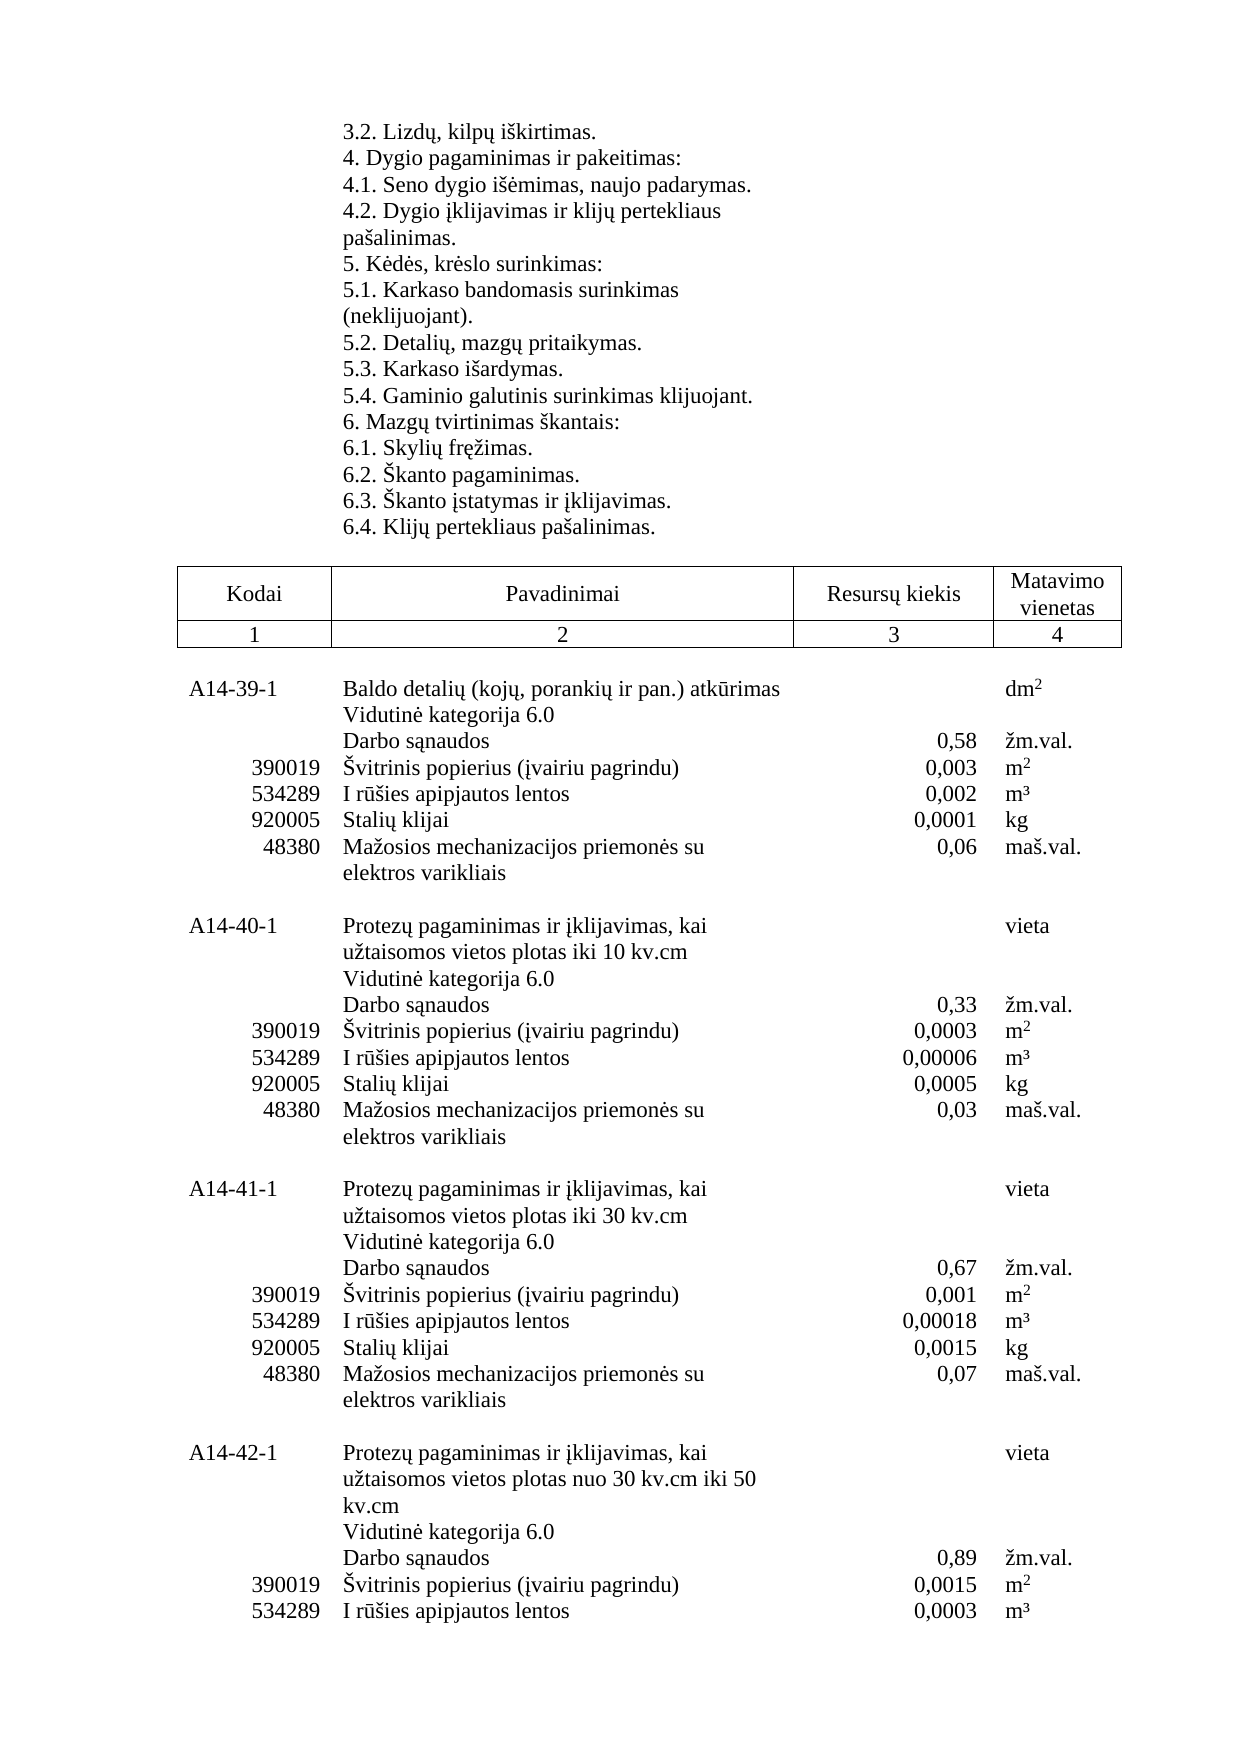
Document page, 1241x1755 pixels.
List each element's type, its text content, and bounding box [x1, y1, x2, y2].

table_cell 0,33 [794, 991, 994, 1017]
table_cell Vidutinė kategorija 6.0 [331, 1518, 794, 1544]
table_cell 1 [178, 621, 331, 647]
table_cell [794, 1413, 994, 1439]
table_cell [994, 1518, 1121, 1544]
table_cell A14-41-1 [177, 1175, 331, 1228]
table_cell 3.2. Lizdų, kilpų iškirtimas. [331, 118, 794, 144]
table_cell m2 [994, 1281, 1121, 1307]
table_cell A14-40-1 [177, 912, 331, 964]
table_cell Švitrinis popierius (įvairiu pagrindu) [331, 1017, 794, 1044]
table_cell 4.1. Seno dygio išėmimas, naujo padarymas. [331, 171, 794, 197]
table_cell I rūšies apipjautos lentos [331, 780, 794, 806]
table_cell [994, 408, 1121, 434]
table_cell [177, 250, 331, 276]
table_cell [994, 701, 1121, 727]
table_cell žm.val. [994, 728, 1121, 754]
table_cell [794, 1439, 994, 1518]
table_cell Vidutinė kategorija 6.0 [331, 1228, 794, 1254]
table_cell [794, 514, 994, 540]
table_cell [331, 1413, 794, 1439]
table_cell m³ [994, 1597, 1121, 1623]
table_cell 390019 [177, 1017, 331, 1044]
table_cell m³ [994, 1044, 1121, 1070]
table_cell 0,002 [794, 780, 994, 806]
table_cell [994, 461, 1121, 487]
table_cell Darbo sąnaudos [331, 1255, 794, 1281]
table_cell Protezų pagaminimas ir įklijavimas, kai užtaisomos vietos plotas iki 10 kv.cm [331, 912, 794, 964]
table_cell Stalių klijai [331, 1070, 794, 1096]
table_cell Darbo sąnaudos [331, 991, 794, 1017]
table_cell [794, 145, 994, 171]
table_cell [994, 965, 1121, 991]
table_cell A14-42-1 [177, 1439, 331, 1518]
table_cell [994, 171, 1121, 197]
table_cell Vidutinė kategorija 6.0 [331, 701, 794, 727]
table_cell 534289 [177, 1044, 331, 1070]
table_cell m³ [994, 1307, 1121, 1333]
table_cell Švitrinis popierius (įvairiu pagrindu) [331, 1571, 794, 1597]
table_cell I rūšies apipjautos lentos [331, 1307, 794, 1333]
table_cell [794, 886, 994, 912]
table_cell [177, 382, 331, 408]
table_cell 0,67 [794, 1255, 994, 1281]
table_cell maš.val. [994, 1360, 1121, 1413]
table_cell 5.1. Karkaso bandomasis surinkimas (neklijuojant). [331, 276, 794, 329]
table_cell [177, 329, 331, 355]
table_cell [994, 487, 1121, 513]
table_cell [177, 540, 331, 566]
table_cell [994, 250, 1121, 276]
table_cell m2 [994, 754, 1121, 780]
table_cell [177, 487, 331, 513]
table_cell Baldo detalių (kojų, porankių ir pan.) atkūrimas [331, 675, 794, 701]
table_cell [177, 461, 331, 487]
table_cell [994, 197, 1121, 250]
table_cell [177, 1228, 331, 1254]
table_cell Protezų pagaminimas ir įklijavimas, kai užtaisomos vietos plotas iki 30 kv.cm [331, 1175, 794, 1228]
table_cell 48380 [177, 833, 331, 886]
table_cell [177, 514, 331, 540]
table_cell 3 [794, 621, 993, 647]
table_cell [994, 355, 1121, 382]
table_cell 4.2. Dygio įklijavimas ir klijų pertekliaus pašalinimas. [331, 197, 794, 250]
table_cell [177, 355, 331, 382]
table_cell 920005 [177, 1334, 331, 1360]
table_cell [994, 1413, 1121, 1439]
table_cell Kodai [178, 567, 331, 620]
table_cell 48380 [177, 1096, 331, 1149]
table_cell 5. Kėdės, krėslo surinkimas: [331, 250, 794, 276]
table_cell [994, 276, 1121, 329]
table_cell Mažosios mechanizacijos priemonės su elektros varikliais [331, 833, 794, 886]
table_cell maš.val. [994, 833, 1121, 886]
table_cell A14-39-1 [177, 675, 331, 701]
table_cell 5.4. Gaminio galutinis surinkimas klijuojant. [331, 382, 794, 408]
table_cell [994, 329, 1121, 355]
table_cell [994, 648, 1121, 675]
table_cell 0,0005 [794, 1070, 994, 1096]
table_cell [994, 118, 1121, 144]
table_cell [177, 1544, 331, 1571]
table_cell [794, 276, 994, 329]
table_cell 920005 [177, 1070, 331, 1096]
table_cell [177, 965, 331, 991]
table_cell [994, 886, 1121, 912]
table_cell [794, 355, 994, 382]
table_cell 0,00006 [794, 1044, 994, 1070]
table_cell [177, 1255, 331, 1281]
table_cell [177, 648, 331, 675]
table_cell 4 [994, 621, 1121, 647]
table_cell [794, 675, 994, 701]
table_cell [794, 382, 994, 408]
table_cell 48380 [177, 1360, 331, 1413]
table_cell [331, 1149, 794, 1175]
table_cell [794, 1228, 994, 1254]
table_cell 390019 [177, 754, 331, 780]
table_cell [331, 540, 794, 566]
table_cell kg [994, 1070, 1121, 1096]
table_cell kg [994, 1334, 1121, 1360]
table_cell 6.1. Skylių fręžimas. [331, 434, 794, 461]
table_cell 6. Mazgų tvirtinimas škantais: [331, 408, 794, 434]
table_cell [331, 648, 794, 675]
table_cell [177, 1518, 331, 1544]
table_cell dm2 [994, 675, 1121, 701]
table_cell [177, 1413, 331, 1439]
table_cell Mažosios mechanizacijos priemonės su elektros varikliais [331, 1096, 794, 1149]
table_cell [177, 408, 331, 434]
table_cell 0,001 [794, 1281, 994, 1307]
table_cell 0,58 [794, 728, 994, 754]
table_cell [994, 145, 1121, 171]
table_cell [794, 434, 994, 461]
table_cell žm.val. [994, 1255, 1121, 1281]
table_cell [331, 886, 794, 912]
table_cell [177, 991, 331, 1017]
table_cell 0,89 [794, 1544, 994, 1571]
table_cell Stalių klijai [331, 1334, 794, 1360]
table_cell vieta [994, 1175, 1121, 1228]
table_cell m2 [994, 1571, 1121, 1597]
table_cell maš.val. [994, 1096, 1121, 1149]
table_cell 6.2. Škanto pagaminimas. [331, 461, 794, 487]
table_cell [177, 118, 331, 144]
table_cell 0,0015 [794, 1334, 994, 1360]
table_cell 390019 [177, 1571, 331, 1597]
table_cell [794, 648, 994, 675]
table_cell m2 [994, 1017, 1121, 1044]
table_cell Darbo sąnaudos [331, 1544, 794, 1571]
table_cell [994, 382, 1121, 408]
table_cell [794, 912, 994, 964]
table_cell [794, 540, 994, 566]
table_cell [794, 1149, 994, 1175]
table_cell [794, 250, 994, 276]
table_cell 0,0001 [794, 806, 994, 833]
table_cell I rūšies apipjautos lentos [331, 1044, 794, 1070]
table_cell Darbo sąnaudos [331, 728, 794, 754]
table_cell 4. Dygio pagaminimas ir pakeitimas: [331, 145, 794, 171]
table_cell 6.3. Škanto įstatymas ir įklijavimas. [331, 487, 794, 513]
table_cell Matavimo vienetas [994, 567, 1121, 620]
table_cell [994, 1149, 1121, 1175]
table_cell 534289 [177, 780, 331, 806]
table_cell Resursų kiekis [794, 567, 993, 620]
table_cell 534289 [177, 1597, 331, 1623]
table_cell Švitrinis popierius (įvairiu pagrindu) [331, 754, 794, 780]
table_cell Stalių klijai [331, 806, 794, 833]
table_cell [177, 434, 331, 461]
table_cell Protezų pagaminimas ir įklijavimas, kai užtaisomos vietos plotas nuo 30 kv.cm iki 50 kv.cm [331, 1439, 794, 1518]
table_cell [794, 965, 994, 991]
table_cell [177, 145, 331, 171]
table_cell 2 [332, 621, 793, 647]
table_cell [177, 701, 331, 727]
table_cell [794, 1175, 994, 1228]
table_cell Vidutinė kategorija 6.0 [331, 965, 794, 991]
table_cell 920005 [177, 806, 331, 833]
table_cell žm.val. [994, 991, 1121, 1017]
table_cell [994, 434, 1121, 461]
table_cell vieta [994, 1439, 1121, 1518]
table_cell 0,00018 [794, 1307, 994, 1333]
table_cell [994, 514, 1121, 540]
table_cell [177, 728, 331, 754]
table_cell žm.val. [994, 1544, 1121, 1571]
table_cell [994, 1228, 1121, 1254]
table_cell [794, 329, 994, 355]
table_cell 0,06 [794, 833, 994, 886]
table_cell 390019 [177, 1281, 331, 1307]
table_cell [794, 1518, 994, 1544]
table_cell 6.4. Klijų pertekliaus pašalinimas. [331, 514, 794, 540]
table_cell [994, 540, 1121, 566]
table_cell 534289 [177, 1307, 331, 1333]
table_cell [794, 487, 994, 513]
table_cell Mažosios mechanizacijos priemonės su elektros varikliais [331, 1360, 794, 1413]
table_cell [794, 701, 994, 727]
table_cell Pavadinimai [332, 567, 793, 620]
table_cell kg [994, 806, 1121, 833]
table_cell 0,07 [794, 1360, 994, 1413]
table_cell m³ [994, 780, 1121, 806]
table_cell Švitrinis popierius (įvairiu pagrindu) [331, 1281, 794, 1307]
table_cell [794, 408, 994, 434]
table_cell [177, 171, 331, 197]
table_cell 5.2. Detalių, mazgų pritaikymas. [331, 329, 794, 355]
table_cell [794, 197, 994, 250]
table_cell 0,0003 [794, 1597, 994, 1623]
table_cell [177, 1149, 331, 1175]
table_cell 0,003 [794, 754, 994, 780]
table_cell [177, 197, 331, 250]
table_cell 5.3. Karkaso išardymas. [331, 355, 794, 382]
table_cell [177, 276, 331, 329]
table_cell 0,0003 [794, 1017, 994, 1044]
table_cell vieta [994, 912, 1121, 964]
table_cell [177, 886, 331, 912]
table_cell [794, 461, 994, 487]
table_cell I rūšies apipjautos lentos [331, 1597, 794, 1623]
table_cell [794, 118, 994, 144]
table_cell 0,03 [794, 1096, 994, 1149]
table_cell [794, 171, 994, 197]
table_cell 0,0015 [794, 1571, 994, 1597]
